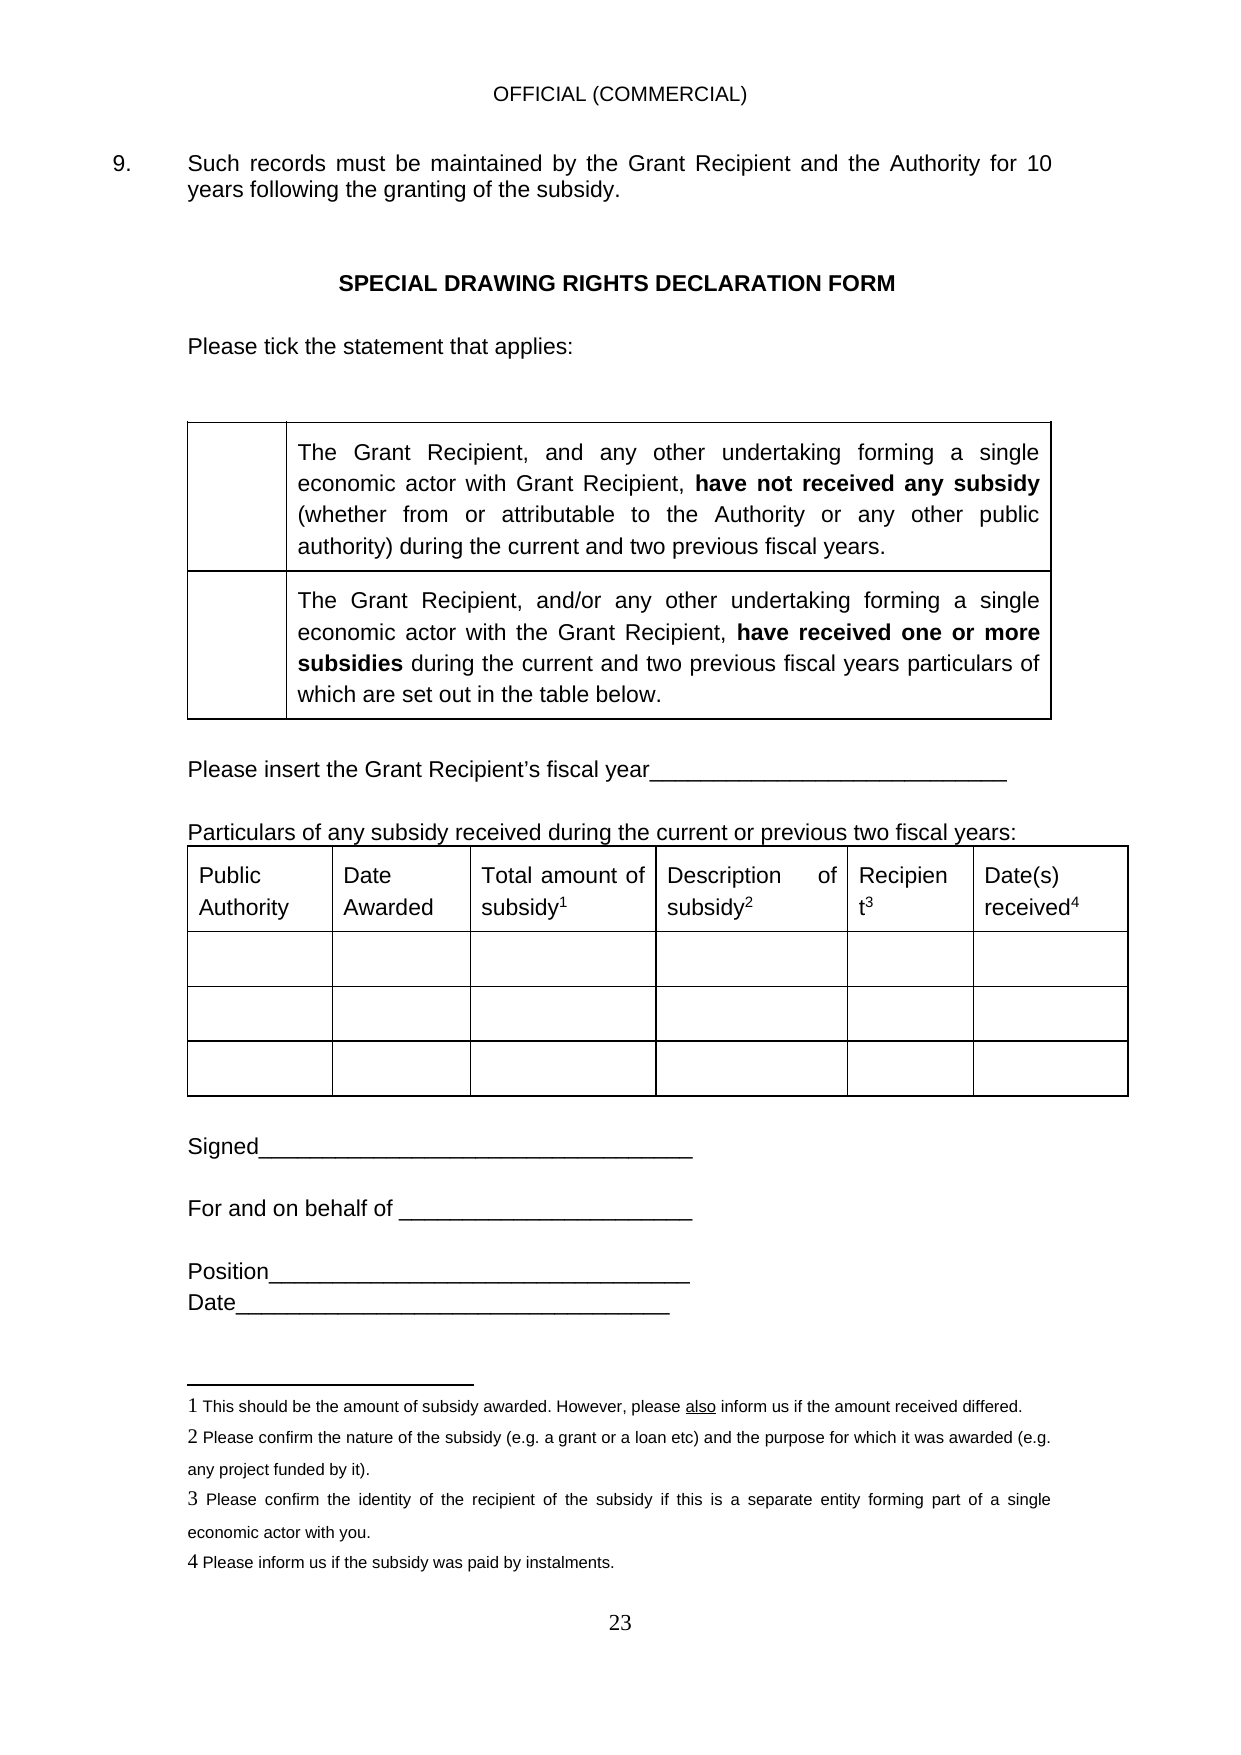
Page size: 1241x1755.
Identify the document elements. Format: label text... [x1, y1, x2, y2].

table_cell The Grant Recipient, and/or any other undertaking forming a single economic actor with the Grant Recipient, have received one or more subsidies during the current and two previous fiscal years particulars of which are set out in the table below. [287, 572, 1050, 718]
table_cell [471, 1042, 655, 1095]
text For and on behalf of _______________________ [187, 1190, 1053, 1221]
text Particulars of any subsidy received during the current or previous two fiscal years: [187, 814, 1053, 845]
table_cell [974, 1042, 1127, 1095]
text Date__________________________________ [187, 1284, 1053, 1315]
table_cell [471, 932, 655, 986]
table_header The Grant Recipient, and any other undertaking forming a single economic actor with Grant Recipient, have not received any subsidy (whether from or attributable to the Authority or any other public authority) during the current and two previous fiscal years. [287, 423, 1050, 570]
text Please tick the statement that applies: [187, 328, 1053, 359]
table_header Recipient [848, 847, 973, 931]
table_cell [657, 987, 847, 1040]
table_cell [657, 932, 847, 986]
text Please insert the Grant Recipient’s fiscal year____________________________ [187, 751, 1053, 782]
table_cell [333, 932, 470, 986]
table_cell [333, 1042, 470, 1095]
table_header Date(s) received [974, 847, 1127, 931]
table_cell [848, 932, 973, 986]
table_cell [188, 1042, 332, 1095]
table_header [188, 423, 286, 570]
table_header Description of subsidy [657, 847, 847, 931]
table_header Public Authority [188, 847, 332, 931]
table_cell [188, 572, 286, 718]
table_cell [848, 1042, 973, 1095]
text Position_________________________________ [187, 1253, 1053, 1284]
table_header Date Awarded [333, 847, 470, 931]
table_cell [974, 987, 1127, 1040]
table_cell [471, 987, 655, 1040]
table_cell [188, 932, 332, 986]
list Such records must be maintained by the Grant Recipient and the Authority for 10 years following the granting of the subsidy. [112, 150, 1053, 203]
table_cell [333, 987, 470, 1040]
text SPECIAL DRAWING RIGHTS DECLARATION FORM [187, 265, 1053, 296]
text Signed__________________________________ [187, 1128, 1053, 1159]
table_cell [657, 1042, 847, 1095]
table_cell [188, 987, 332, 1040]
table_cell [974, 932, 1127, 986]
table_header Total amount of subsidy [471, 847, 655, 931]
table_cell [848, 987, 973, 1040]
